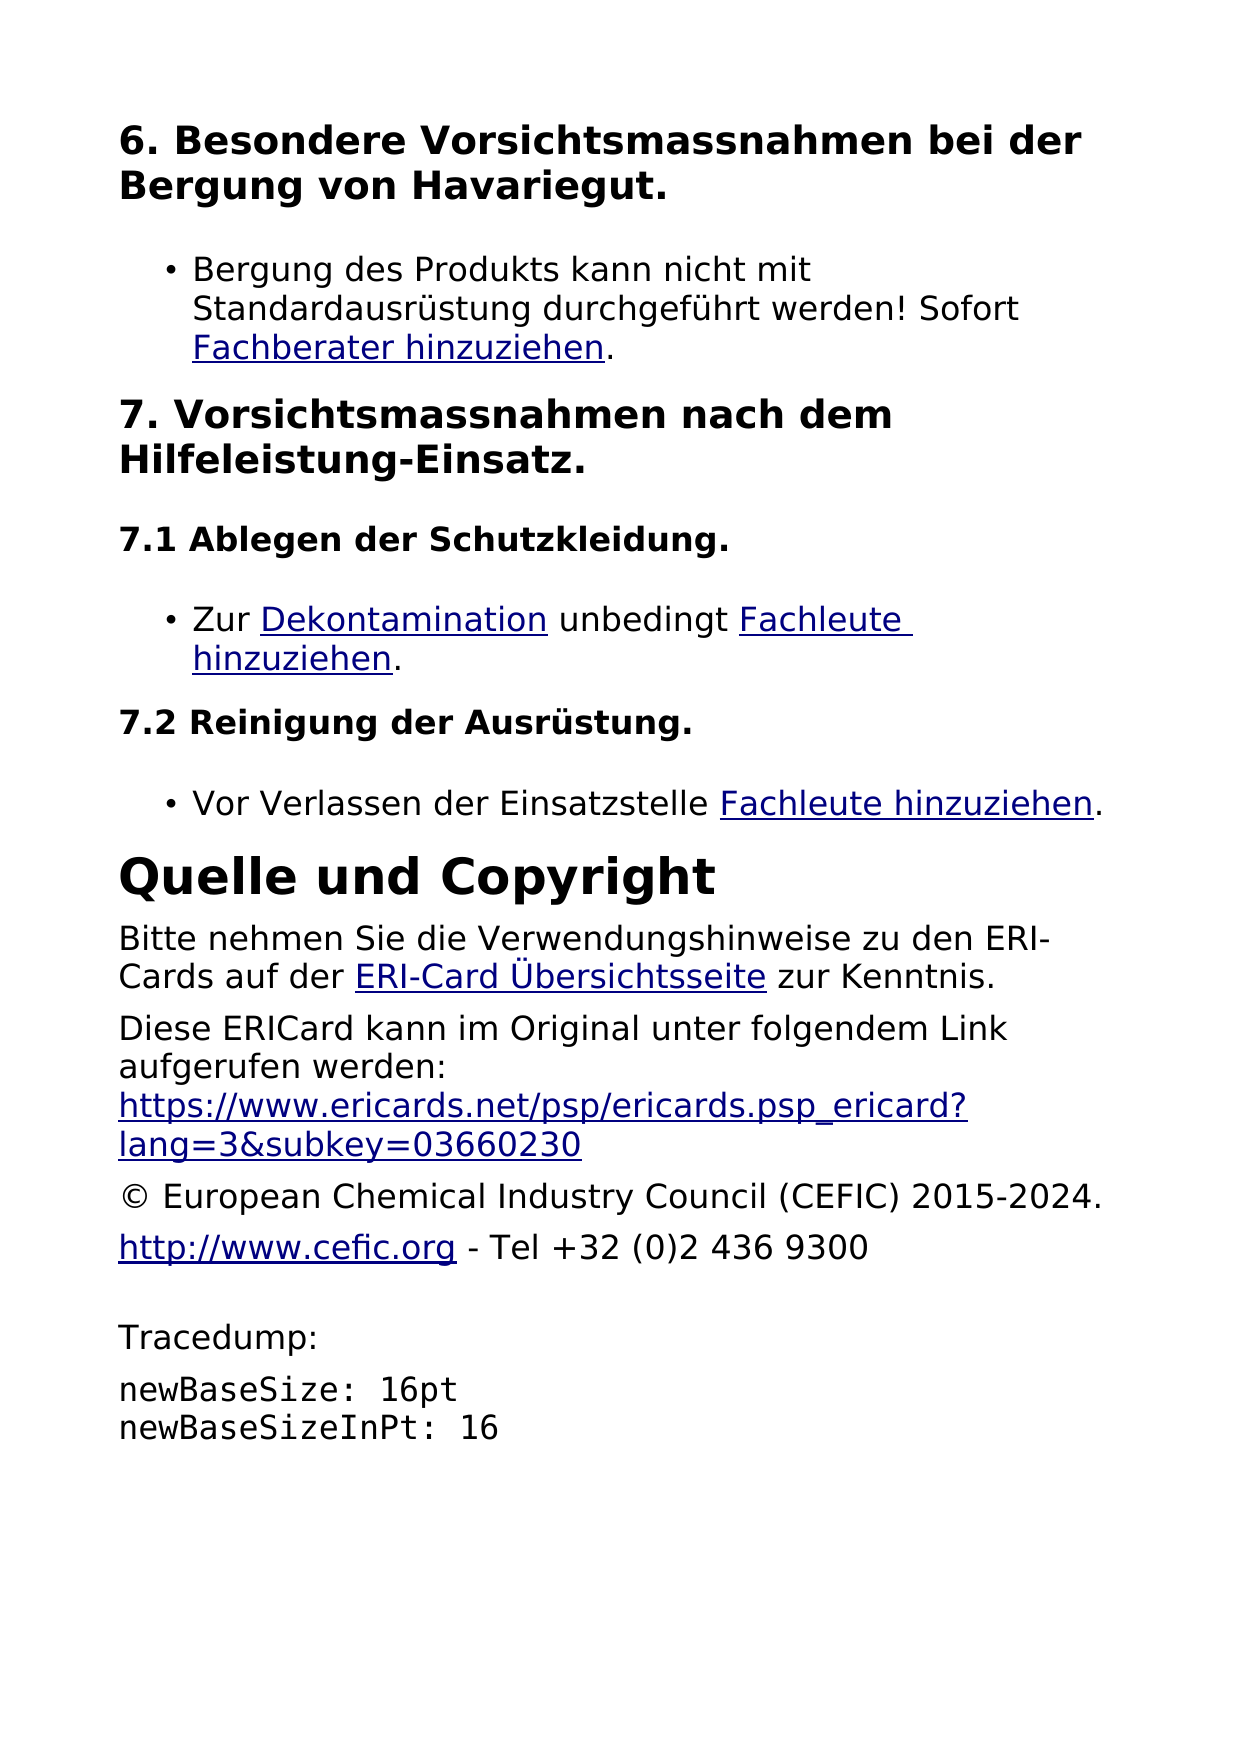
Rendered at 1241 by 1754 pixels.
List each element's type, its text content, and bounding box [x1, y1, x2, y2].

text Bitte nehmen Sie die Verwendungshinweise zu den ERI-Cards auf der ERI-Card Übersichtsseite zur Kenntnis. [118, 919, 1122, 997]
subtitle Quelle und Copyright [118, 848, 1122, 906]
subtitle 7. Vorsichtsmassnahmen nach dem Hilfeleistung-Einsatz. [118, 392, 1122, 482]
subtitle 7.1 Ablegen der Schutzkleidung. [118, 520, 1122, 559]
text Diese ERICard kann im Original unter folgendem Link aufgerufen werden: https://www.ericards.net/psp/ericards.psp_ericard?lang=3&subkey=03660230 [118, 1009, 1122, 1164]
list Zur Dekontamination unbedingt Fachleute hinzuziehen. [177, 601, 1122, 678]
text newBaseSize: 16pt newBaseSizeInPt: 16 [118, 1370, 1122, 1448]
text © European Chemical Industry Council (CEFIC) 2015-2024. [118, 1177, 1122, 1216]
text http://www.cefic.org - Tel +32 (0)2 436 9300 [118, 1228, 1122, 1267]
text Tracedump: [118, 1280, 1122, 1357]
subtitle 7.2 Reinigung der Ausrüstung. [118, 703, 1122, 742]
subtitle 6. Besondere Vorsichtsmassnahmen bei der Bergung von Havariegut. [118, 118, 1122, 208]
list Vor Verlassen der Einsatzstelle Fachleute hinzuziehen. [177, 784, 1122, 823]
list Bergung des Produkts kann nicht mit Standardausrüstung durchgeführt werden! Sofort Fachberater hinzuziehen. [177, 251, 1122, 367]
